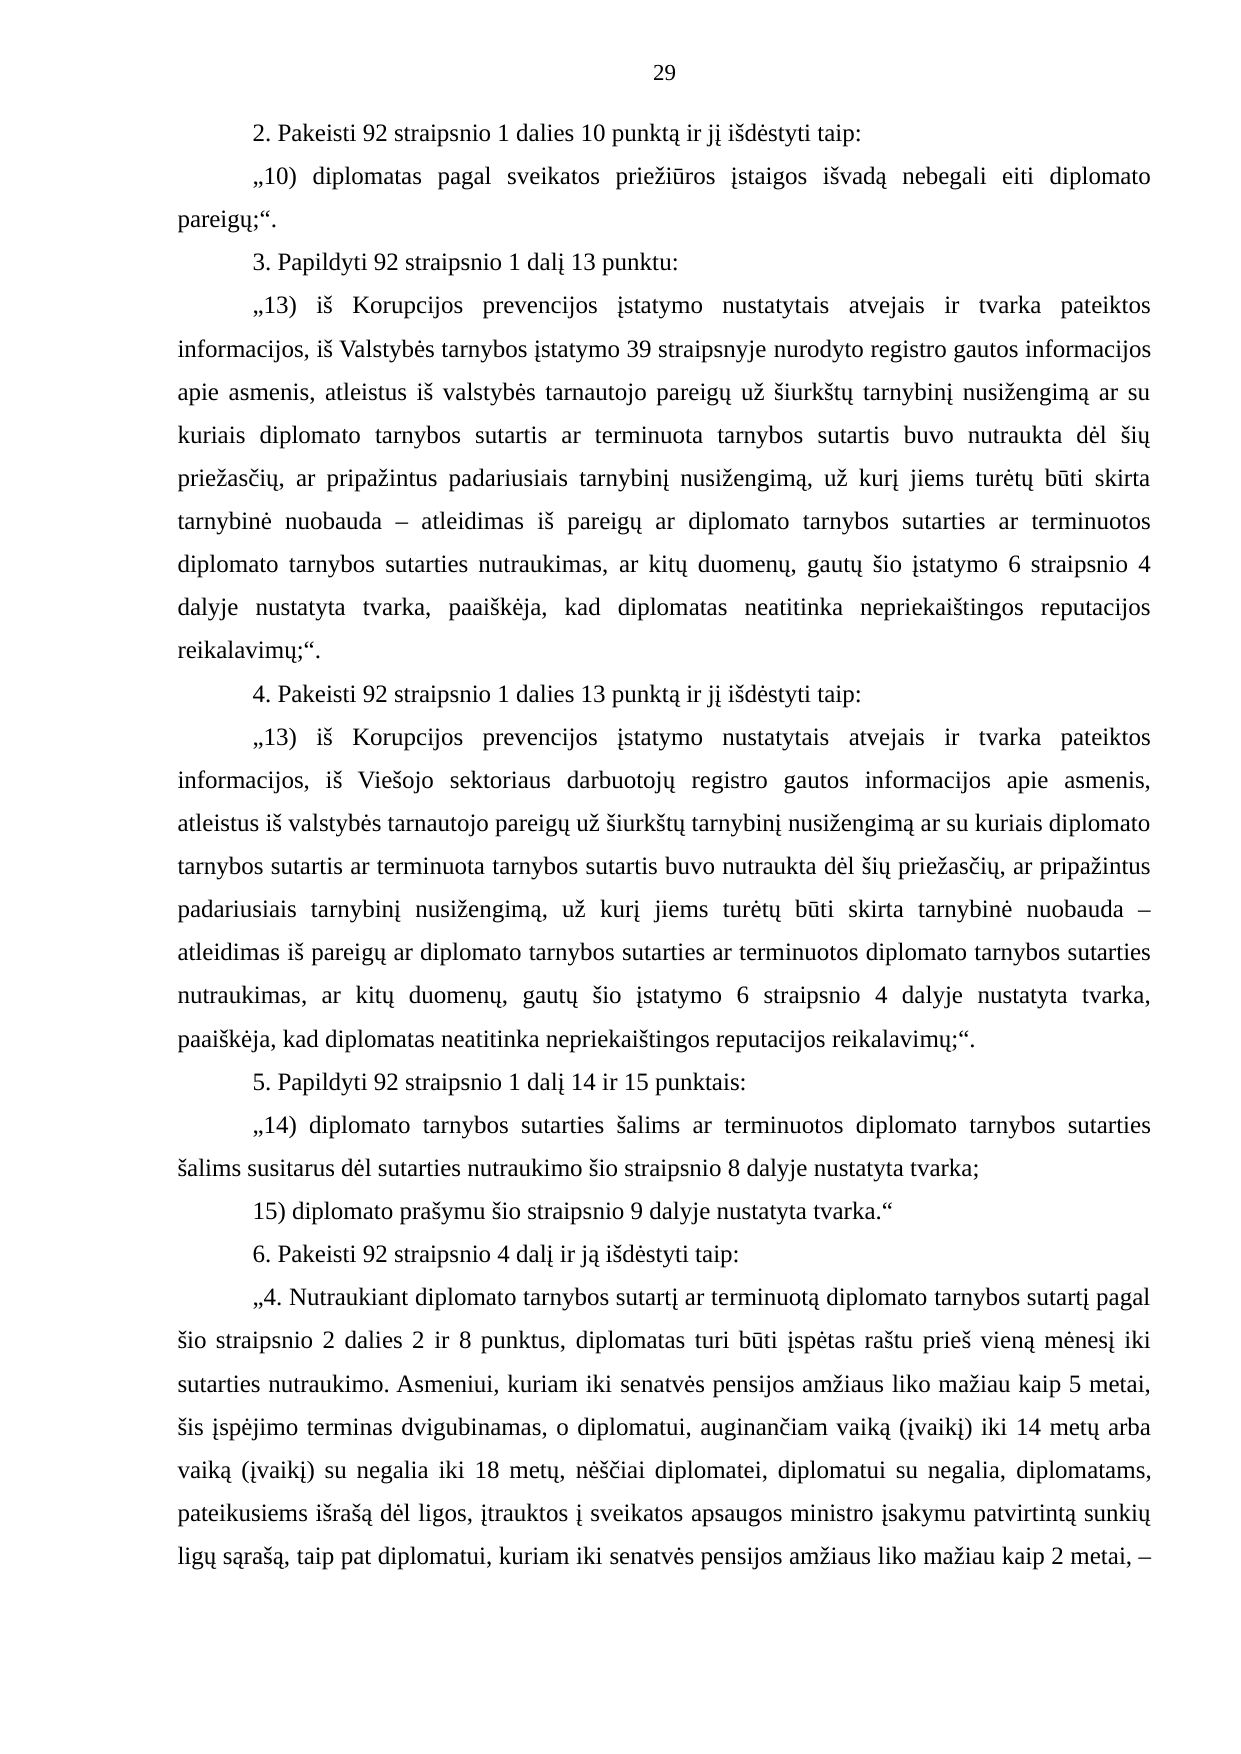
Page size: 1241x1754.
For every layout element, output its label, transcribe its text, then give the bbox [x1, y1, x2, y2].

text 5. Papildyti 92 straipsnio 1 dalį 14 ir 15 punktais: [177, 1067, 1152, 1096]
text „13) iš Korupcijos prevencijos įstatymo nustatytais atvejais ir tvarka pateiktos informacijos, iš Viešojo sektoriaus darbuotojų registro gautos informacijos apie asmenis, atleistus iš valstybės tarnautojo pareigų už šiurkštų tarnybinį nusižengimą ar su kuriais diplomato tarnybos sutartis ar terminuota tarnybos sutartis buvo nutraukta dėl šių priežasčių, ar pripažintus padariusiais tarnybinį nusižengimą, už kurį jiems turėtų būti skirta tarnybinė nuobauda – atleidimas iš pareigų ar diplomato tarnybos sutarties ar terminuotos diplomato tarnybos sutarties nutraukimas, ar kitų duomenų, gautų šio įstatymo 6 straipsnio 4 dalyje nustatyta tvarka, paaiškėja, kad diplomatas neatitinka nepriekaištingos reputacijos reikalavimų;“. [177, 722, 1152, 1052]
text 2. Pakeisti 92 straipsnio 1 dalies 10 punktą ir jį išdėstyti taip: [177, 118, 1152, 147]
text „13) iš Korupcijos prevencijos įstatymo nustatytais atvejais ir tvarka pateiktos informacijos, iš Valstybės tarnybos įstatymo 39 straipsnyje nurodyto registro gautos informacijos apie asmenis, atleistus iš valstybės tarnautojo pareigų už šiurkštų tarnybinį nusižengimą ar su kuriais diplomato tarnybos sutartis ar terminuota tarnybos sutartis buvo nutraukta dėl šių priežasčių, ar pripažintus padariusiais tarnybinį nusižengimą, už kurį jiems turėtų būti skirta tarnybinė nuobauda – atleidimas iš pareigų ar diplomato tarnybos sutarties ar terminuotos diplomato tarnybos sutarties nutraukimas, ar kitų duomenų, gautų šio įstatymo 6 straipsnio 4 dalyje nustatyta tvarka, paaiškėja, kad diplomatas neatitinka nepriekaištingos reputacijos reikalavimų;“. [177, 291, 1152, 664]
text 4. Pakeisti 92 straipsnio 1 dalies 13 punktą ir jį išdėstyti taip: [177, 679, 1152, 707]
text „14) diplomato tarnybos sutarties šalims ar terminuotos diplomato tarnybos sutarties šalims susitarus dėl sutarties nutraukimo šio straipsnio 8 dalyje nustatyta tvarka; [177, 1110, 1152, 1182]
text „4. Nutraukiant diplomato tarnybos sutartį ar terminuotą diplomato tarnybos sutartį pagal šio straipsnio 2 dalies 2 ir 8 punktus, diplomatas turi būti įspėtas raštu prieš vieną mėnesį iki sutarties nutraukimo. Asmeniui, kuriam iki senatvės pensijos amžiaus liko mažiau kaip 5 metai, šis įspėjimo terminas dvigubinamas, o diplomatui, auginančiam vaiką (įvaikį) iki 14 metų arba vaiką (įvaikį) su negalia iki 18 metų, nėščiai diplomatei, diplomatui su negalia, diplomatams, pateikusiems išrašą dėl ligos, įtrauktos į sveikatos apsaugos ministro įsakymu patvirtintą sunkių ligų sąrašą, taip pat diplomatui, kuriam iki senatvės pensijos amžiaus liko mažiau kaip 2 metai, – [177, 1282, 1152, 1570]
text 15) diplomato prašymu šio straipsnio 9 dalyje nustatyta tvarka.“ [177, 1196, 1152, 1225]
text 3. Papildyti 92 straipsnio 1 dalį 13 punktu: [177, 247, 1152, 276]
text 6. Pakeisti 92 straipsnio 4 dalį ir ją išdėstyti taip: [177, 1239, 1152, 1268]
text „10) diplomatas pagal sveikatos priežiūros įstaigos išvadą nebegali eiti diplomato pareigų;“. [177, 161, 1152, 233]
